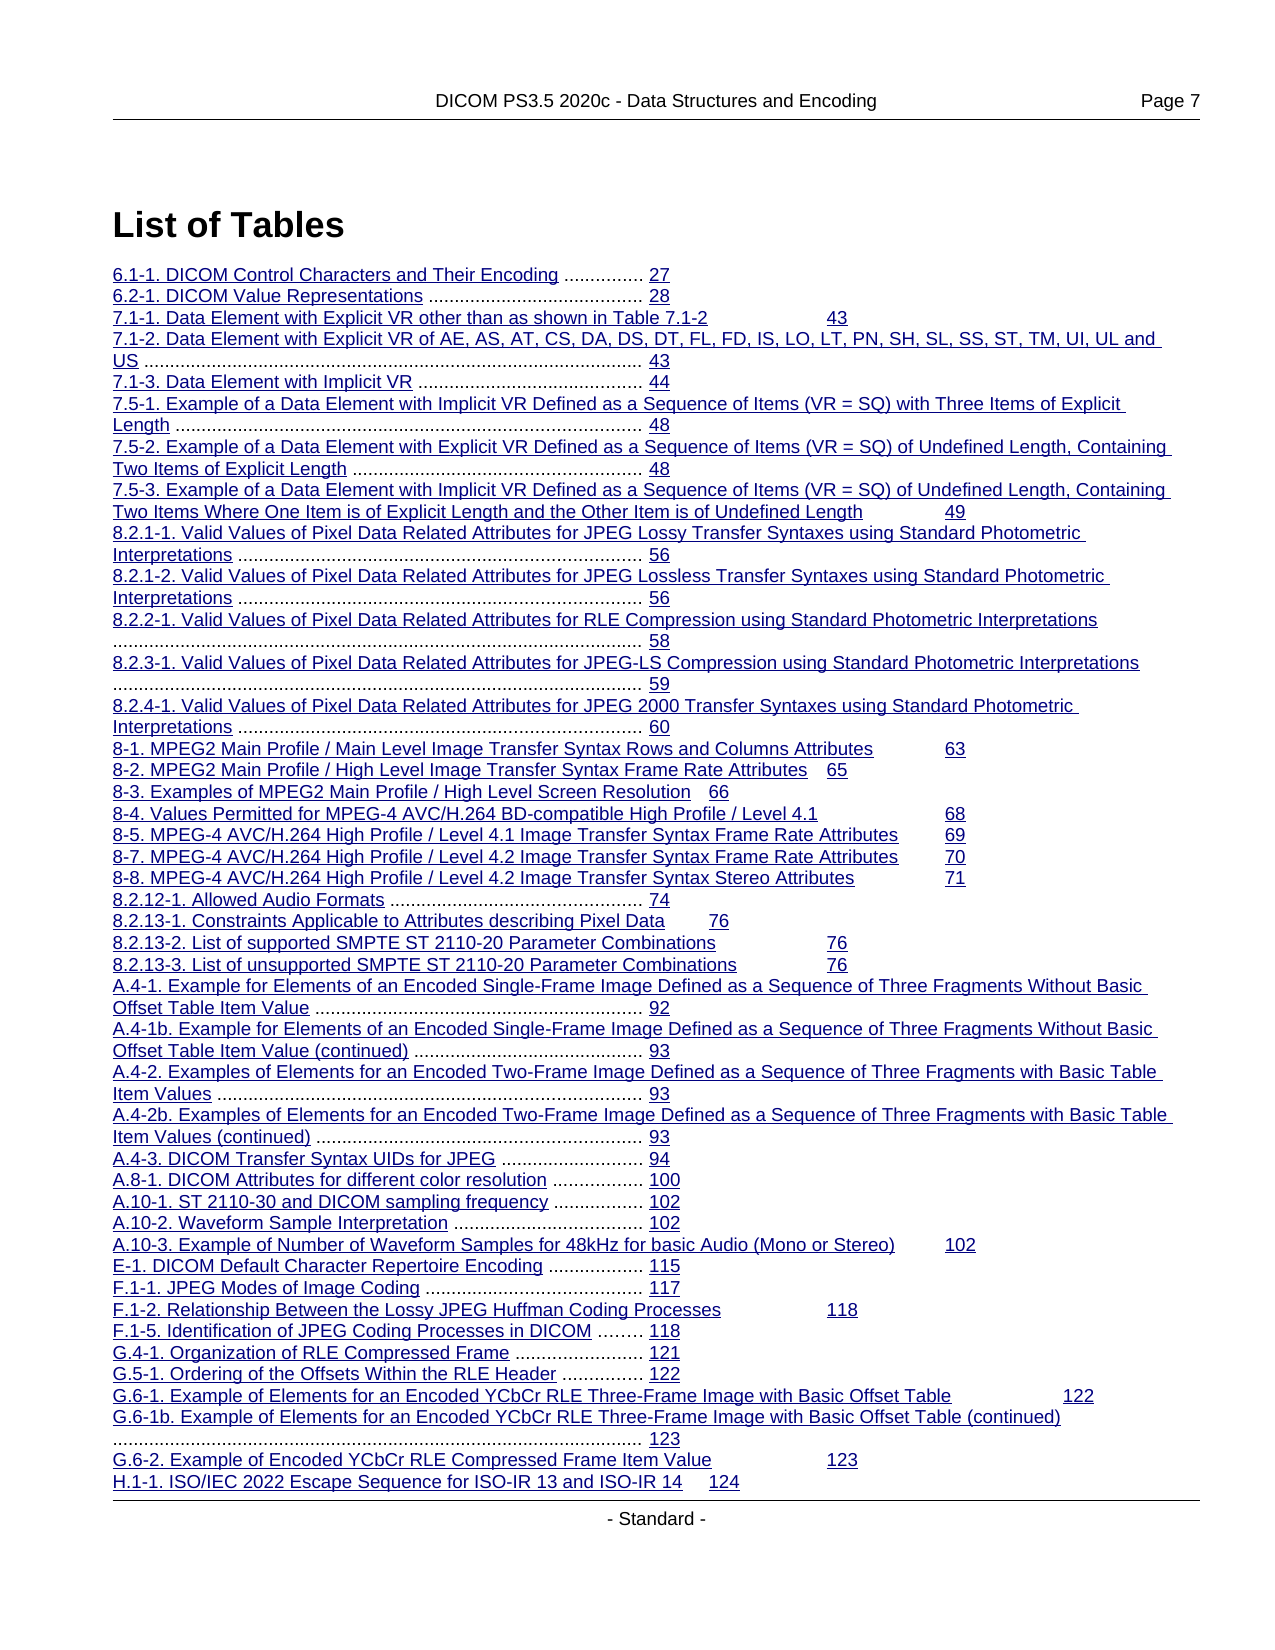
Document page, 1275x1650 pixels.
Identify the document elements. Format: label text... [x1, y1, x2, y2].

text 8.2.1-2. Valid Values of Pixel Data Related Attributes for JPEG Lossless Transfer Syntaxes using Standard Photometric Interpretations 0 [112, 565, 1175, 608]
text 8.2.13-1. Constraints Applicable to Attributes describing Pixel Data 0 [112, 910, 1175, 932]
text 7.5-3. Example of a Data Element with Implicit VR Defined as a Sequence of Items (VR = SQ) of Undefined Length, Containing Two Items Where One Item is of Explicit Length and the Other Item is of Undefined Length 0 [112, 479, 1175, 522]
text F.1-1. JPEG Modes of Image Coding 0 [112, 1277, 1175, 1298]
text A.4-3. DICOM Transfer Syntax UIDs for JPEG 0 [112, 1147, 1175, 1169]
text A.4-1b. Example for Elements of an Encoded Single-Frame Image Defined as a Sequence of Three Fragments Without Basic Offset Table Item Value (continued) 0 [112, 1018, 1175, 1061]
text A.10-2. Waveform Sample Interpretation 0 [112, 1212, 1175, 1234]
text 8.2.12-1. Allowed Audio Formats 0 [112, 889, 1175, 910]
text 6.2-1. DICOM Value Representations 0 [112, 285, 1175, 306]
text A.8-1. DICOM Attributes for different color resolution 0 [112, 1169, 1175, 1191]
text A.4-2b. Examples of Elements for an Encoded Two-Frame Image Defined as a Sequence of Three Fragments with Basic Table Item Values (continued) 0 [112, 1104, 1175, 1147]
text 8.2.3-1. Valid Values of Pixel Data Related Attributes for JPEG-LS Compression using Standard Photometric Interpretations 0 [112, 651, 1175, 694]
text G.6-1. Example of Elements for an Encoded YCbCr RLE Three-Frame Image with Basic Offset Table 0 [112, 1384, 1175, 1406]
text 7.1-1. Data Element with Explicit VR other than as shown in Table 7.1-2 0 [112, 306, 1175, 328]
text 6.1-1. DICOM Control Characters and Their Encoding 0 [112, 263, 1175, 285]
text 8.2.1-1. Valid Values of Pixel Data Related Attributes for JPEG Lossy Transfer Syntaxes using Standard Photometric Interpretations 0 [112, 522, 1175, 565]
text 8-7. MPEG-4 AVC/H.264 High Profile / Level 4.2 Image Transfer Syntax Frame Rate Attributes 0 [112, 846, 1175, 867]
text F.1-5. Identification of JPEG Coding Processes in DICOM 0 [112, 1320, 1175, 1341]
text F.1-2. Relationship Between the Lossy JPEG Huffman Coding Processes 0 [112, 1298, 1175, 1320]
text 8-1. MPEG2 Main Profile / Main Level Image Transfer Syntax Rows and Columns Attributes 0 [112, 738, 1175, 759]
text List of Tables [112, 204, 1200, 245]
text 8.2.13-3. List of unsupported SMPTE ST 2110-20 Parameter Combinations 0 [112, 953, 1175, 975]
text G.5-1. Ordering of the Offsets Within the RLE Header 0 [112, 1363, 1175, 1384]
text 7.5-2. Example of a Data Element with Explicit VR Defined as a Sequence of Items (VR = SQ) of Undefined Length, Containing Two Items of Explicit Length 0 [112, 436, 1175, 479]
text A.4-2. Examples of Elements for an Encoded Two-Frame Image Defined as a Sequence of Three Fragments with Basic Table Item Values 0 [112, 1061, 1175, 1104]
text 7.1-3. Data Element with Implicit VR 0 [112, 371, 1175, 393]
text E-1. DICOM Default Character Repertoire Encoding 0 [112, 1255, 1175, 1277]
text 8-4. Values Permitted for MPEG-4 AVC/H.264 BD-compatible High Profile / Level 4.1 0 [112, 802, 1175, 824]
text A.10-3. Example of Number of Waveform Samples for 48kHz for basic Audio (Mono or Stereo) 0 [112, 1234, 1175, 1255]
text A.4-1. Example for Elements of an Encoded Single-Frame Image Defined as a Sequence of Three Fragments Without Basic Offset Table Item Value 0 [112, 975, 1175, 1018]
text 8.2.4-1. Valid Values of Pixel Data Related Attributes for JPEG 2000 Transfer Syntaxes using Standard Photometric Interpretations 0 [112, 694, 1175, 738]
text 8-5. MPEG-4 AVC/H.264 High Profile / Level 4.1 Image Transfer Syntax Frame Rate Attributes 0 [112, 824, 1175, 846]
text 8-8. MPEG-4 AVC/H.264 High Profile / Level 4.2 Image Transfer Syntax Stereo Attributes 0 [112, 867, 1175, 889]
text G.6-1b. Example of Elements for an Encoded YCbCr RLE Three-Frame Image with Basic Offset Table (continued) 0 [112, 1406, 1175, 1449]
text 8.2.13-2. List of supported SMPTE ST 2110-20 Parameter Combinations 0 [112, 932, 1175, 953]
text 8-3. Examples of MPEG2 Main Profile / High Level Screen Resolution 0 [112, 781, 1175, 802]
text 8.2.2-1. Valid Values of Pixel Data Related Attributes for RLE Compression using Standard Photometric Interpretations 0 [112, 608, 1175, 651]
text G.6-2. Example of Encoded YCbCr RLE Compressed Frame Item Value 0 [112, 1449, 1175, 1471]
text 8-2. MPEG2 Main Profile / High Level Image Transfer Syntax Frame Rate Attributes 0 [112, 759, 1175, 781]
text 7.5-1. Example of a Data Element with Implicit VR Defined as a Sequence of Items (VR = SQ) with Three Items of Explicit Length 0 [112, 393, 1175, 436]
text A.10-1. ST 2110-30 and DICOM sampling frequency 0 [112, 1191, 1175, 1212]
text G.4-1. Organization of RLE Compressed Frame 0 [112, 1341, 1175, 1363]
text 7.1-2. Data Element with Explicit VR of AE, AS, AT, CS, DA, DS, DT, FL, FD, IS, LO, LT, PN, SH, SL, SS, ST, TM, UI, UL and US 0 [112, 328, 1175, 371]
text H.1-1. ISO/IEC 2022 Escape Sequence for ISO-IR 13 and ISO-IR 14 0 [112, 1471, 1175, 1492]
